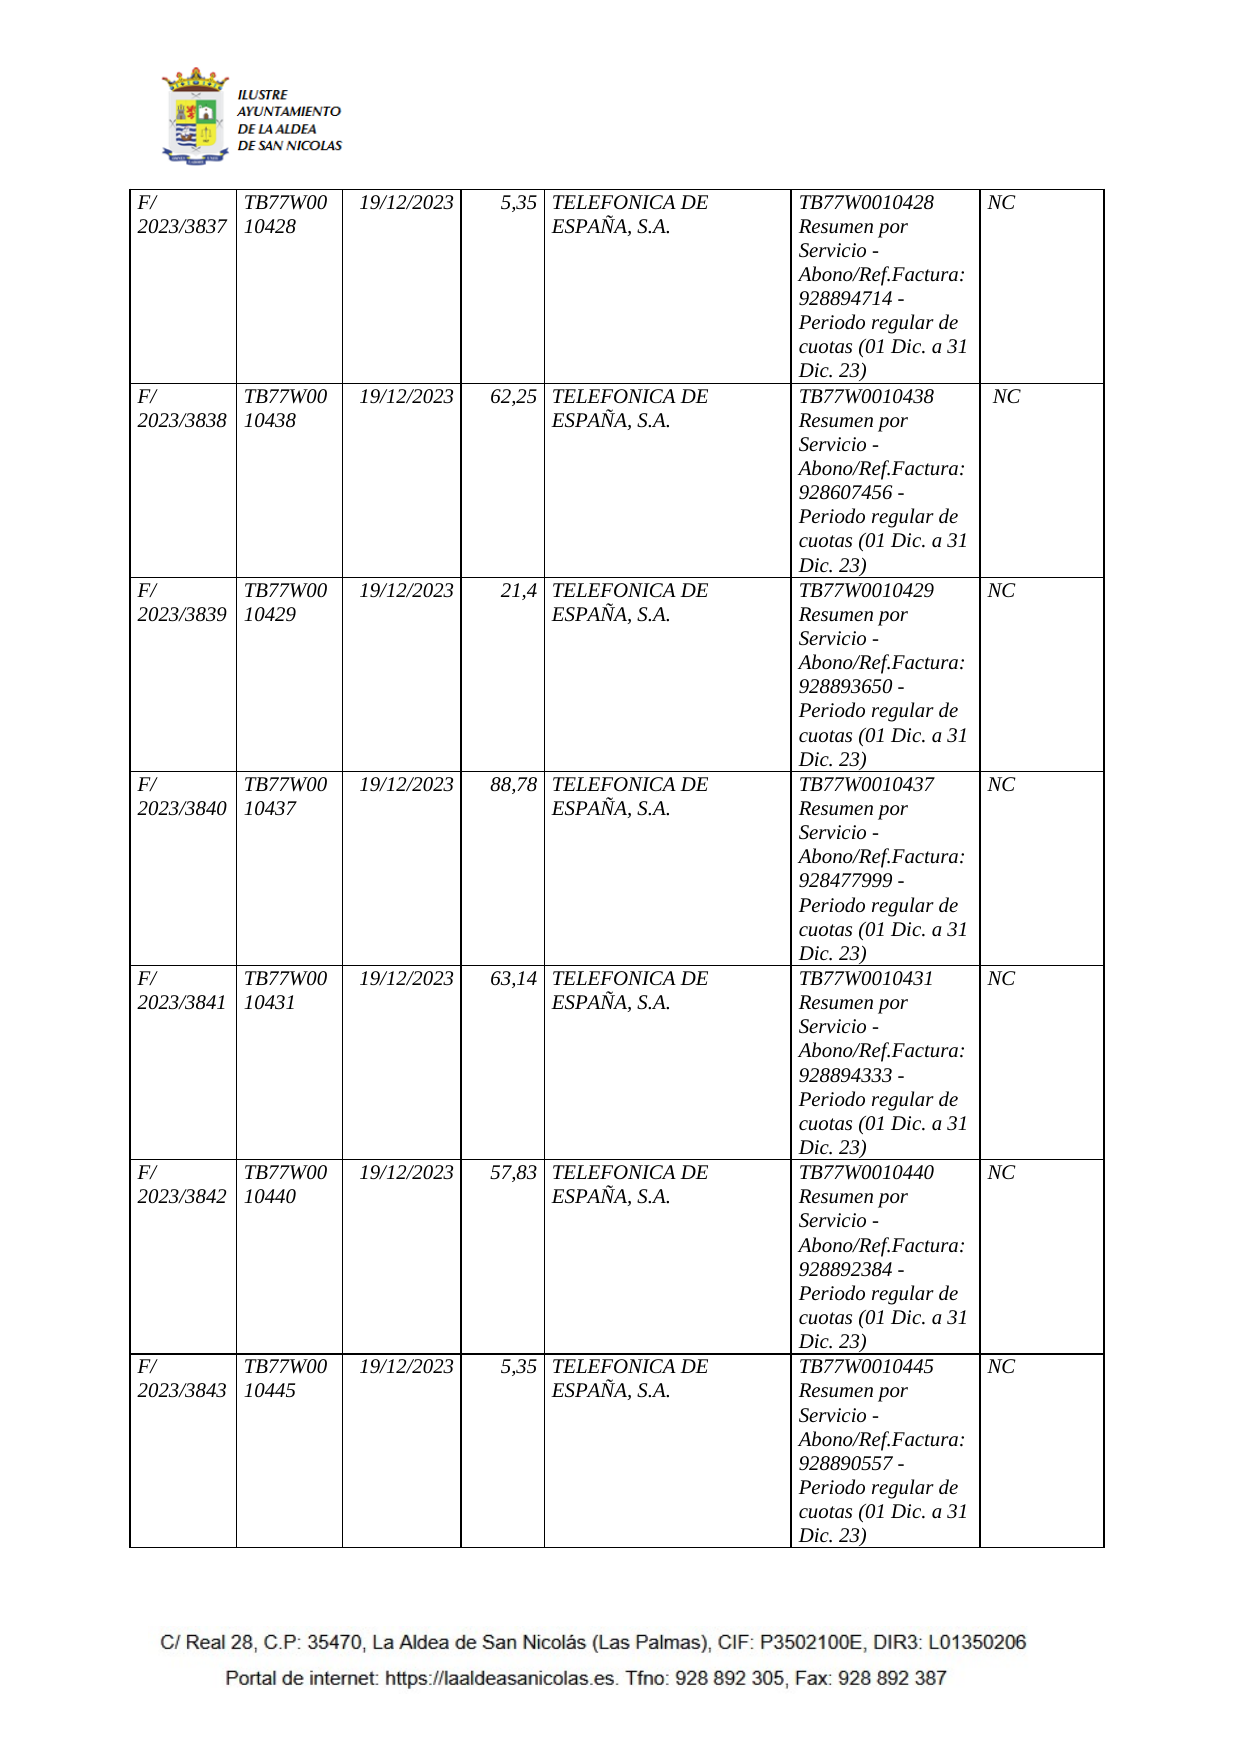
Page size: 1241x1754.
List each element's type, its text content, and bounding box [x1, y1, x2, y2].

table_cell 19/12/2023 [343, 966, 460, 1159]
table_cell TB77W0010428 Resumen por Servicio - Abono/Ref.Factura: 928894714 - Periodo regular de cuotas (01 Dic. a 31 Dic. 23) [792, 190, 979, 382]
table_cell TB77W0010438 [237, 384, 342, 577]
table_cell TB77W0010428 [237, 190, 342, 382]
table_cell TELEFONICA DE ESPAÑA, S.A. [545, 772, 790, 965]
table_cell F/2023/3838 [131, 384, 236, 577]
table_cell F/2023/3839 [131, 578, 236, 771]
table_cell F/2023/3841 [131, 966, 236, 1159]
table_cell 62,25 [462, 384, 544, 577]
table_cell TB77W0010438 Resumen por Servicio - Abono/Ref.Factura: 928607456 - Periodo regular de cuotas (01 Dic. a 31 Dic. 23) [792, 384, 979, 577]
table_cell TB77W0010445 Resumen por Servicio - Abono/Ref.Factura: 928890557 - Periodo regular de cuotas (01 Dic. a 31 Dic. 23) [792, 1355, 979, 1547]
table_cell TB77W0010437 [237, 772, 342, 965]
table_cell TELEFONICA DE ESPAÑA, S.A. [545, 384, 790, 577]
table_cell TB77W0010437 Resumen por Servicio - Abono/Ref.Factura: 928477999 - Periodo regular de cuotas (01 Dic. a 31 Dic. 23) [792, 772, 979, 965]
table_cell NC [981, 772, 1103, 965]
table_cell TB77W0010445 [237, 1355, 342, 1547]
table_cell 19/12/2023 [343, 384, 460, 577]
table_cell 88,78 [462, 772, 544, 965]
table_cell TB77W0010429 Resumen por Servicio - Abono/Ref.Factura: 928893650 - Periodo regular de cuotas (01 Dic. a 31 Dic. 23) [792, 578, 979, 771]
table_cell 57,83 [462, 1160, 544, 1353]
table_cell NC [981, 384, 1103, 577]
table_cell 19/12/2023 [343, 190, 460, 382]
table_cell TELEFONICA DE ESPAÑA, S.A. [545, 966, 790, 1159]
picture [148, 59, 358, 173]
table_cell F/2023/3842 [131, 1160, 236, 1353]
table_cell 21,4 [462, 578, 544, 771]
table_cell TB77W0010440 Resumen por Servicio - Abono/Ref.Factura: 928892384 - Periodo regular de cuotas (01 Dic. a 31 Dic. 23) [792, 1160, 979, 1353]
table_cell NC [981, 1160, 1103, 1353]
table_cell 19/12/2023 [343, 772, 460, 965]
table_cell TB77W0010431 Resumen por Servicio - Abono/Ref.Factura: 928894333 - Periodo regular de cuotas (01 Dic. a 31 Dic. 23) [792, 966, 979, 1159]
table_cell TELEFONICA DE ESPAÑA, S.A. [545, 578, 790, 771]
table_cell F/2023/3840 [131, 772, 236, 965]
table_cell TELEFONICA DE ESPAÑA, S.A. [545, 190, 790, 382]
table_cell 63,14 [462, 966, 544, 1159]
table_cell TB77W0010429 [237, 578, 342, 771]
table_cell TELEFONICA DE ESPAÑA, S.A. [545, 1355, 790, 1547]
table_cell TELEFONICA DE ESPAÑA, S.A. [545, 1160, 790, 1353]
table_cell 19/12/2023 [343, 578, 460, 771]
table_cell 5,35 [462, 1355, 544, 1547]
table_cell NC [981, 966, 1103, 1159]
table_cell 19/12/2023 [343, 1355, 460, 1547]
table_cell NC [981, 190, 1103, 382]
table_cell TB77W0010440 [237, 1160, 342, 1353]
table_cell NC [981, 578, 1103, 771]
table_cell F/2023/3837 [131, 190, 236, 382]
picture [148, 1626, 1034, 1694]
table_cell NC [981, 1355, 1103, 1547]
table_cell F/2023/3843 [131, 1355, 236, 1547]
table_cell TB77W0010431 [237, 966, 342, 1159]
table_cell 19/12/2023 [343, 1160, 460, 1353]
table_cell 5,35 [462, 190, 544, 382]
